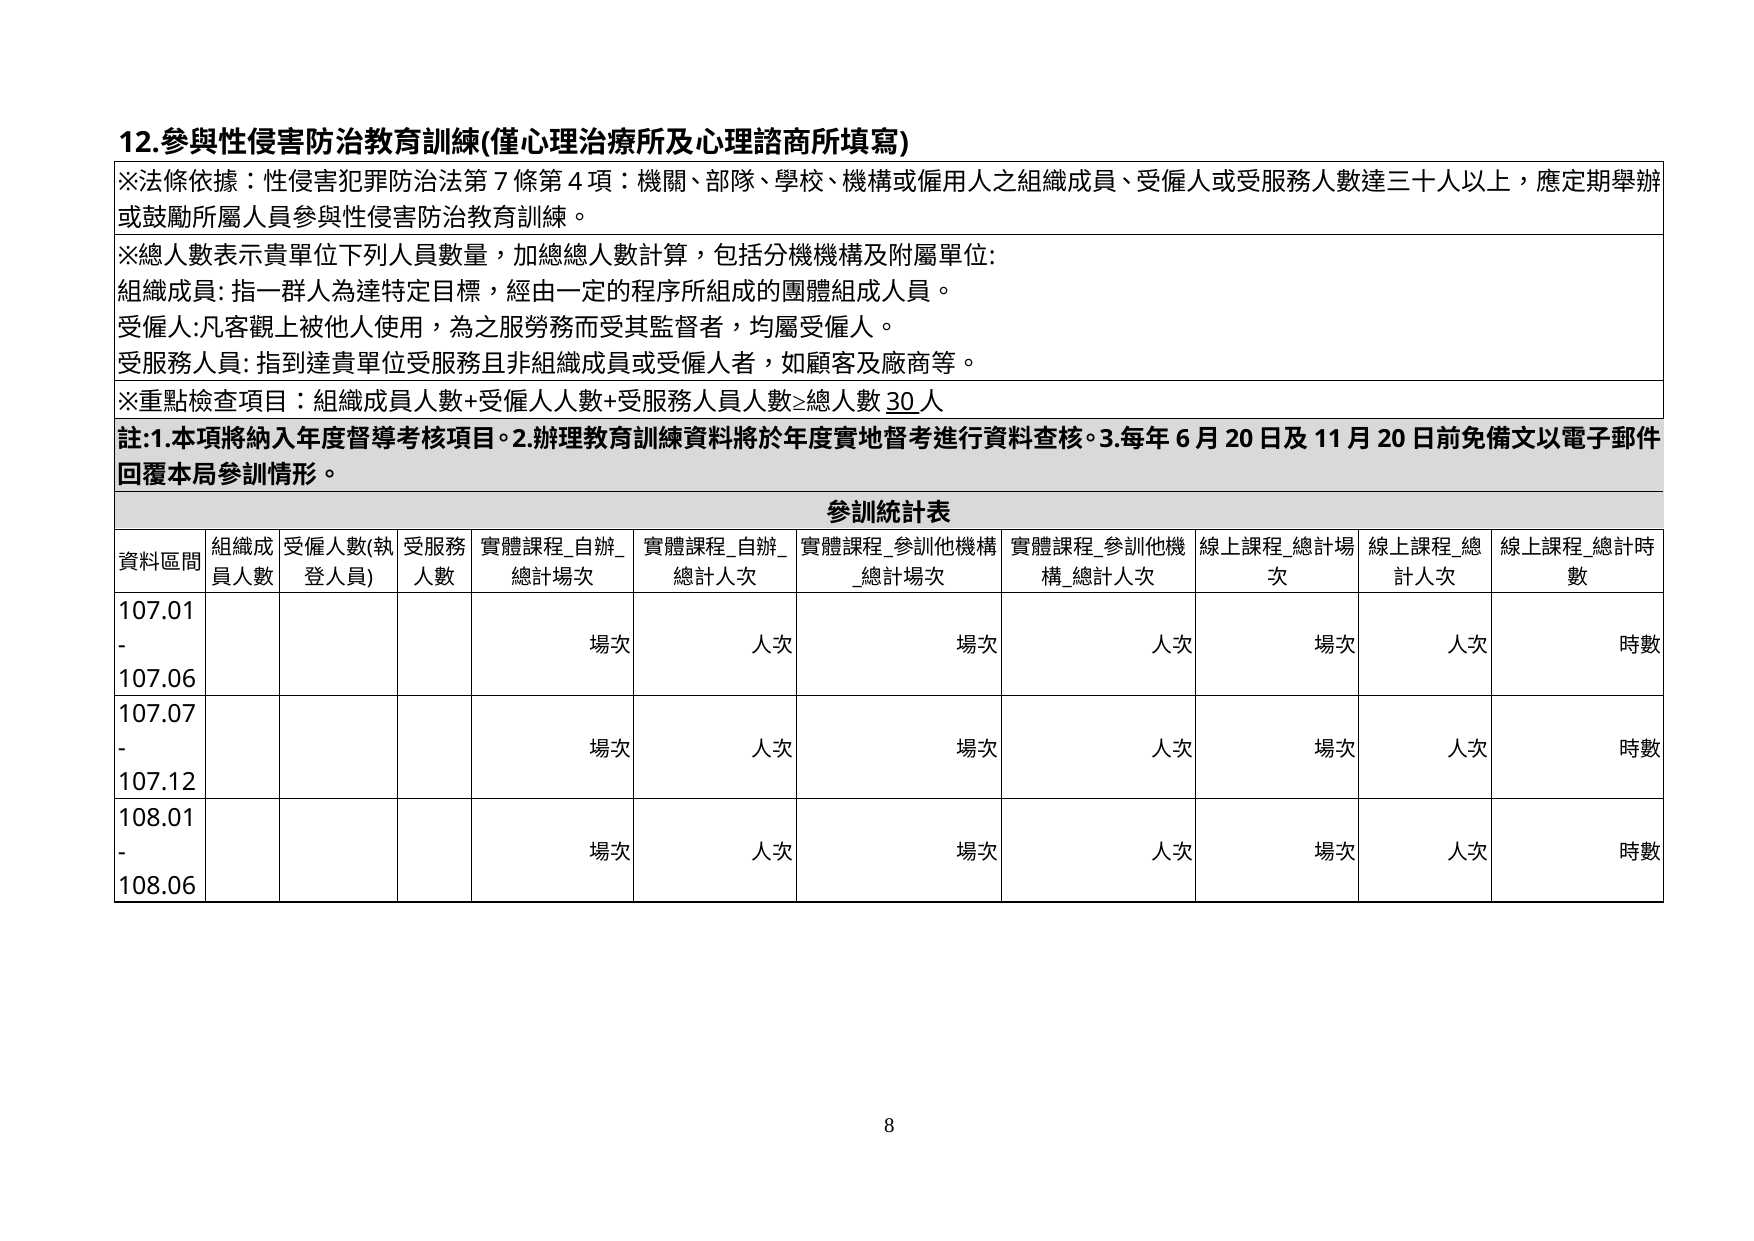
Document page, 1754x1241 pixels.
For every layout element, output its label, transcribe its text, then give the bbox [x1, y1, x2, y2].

table_cell 場次 [472, 593, 633, 695]
table_cell 人次 [1002, 799, 1195, 901]
table_cell 人次 [634, 799, 796, 901]
table_cell 場次 [1196, 593, 1358, 695]
table_cell 組織成員人數 [206, 530, 279, 592]
table_cell 場次 [797, 696, 1001, 798]
table_cell 線上課程_總計場次 [1196, 530, 1358, 592]
table_cell 人次 [1359, 696, 1491, 798]
table_cell 場次 [1196, 696, 1358, 798]
table_cell [398, 799, 471, 901]
table_cell 時數 [1492, 696, 1663, 798]
table_cell 107.01- 107.06 [115, 593, 205, 695]
table_cell 受服務人數 [398, 530, 471, 592]
table_cell 實體課程_自辦_總計場次 [472, 530, 633, 592]
table_cell ※重點檢查項目：組織成員人數+受僱人人數+受服務人員人數≥總人數30人 [115, 381, 1663, 417]
table_cell ※總人數表示貴單位下列人員數量，加總總人數計算，包括分機機構及附屬單位: 組織成員: 指一群人為達特定目標，經由一定的程序所組成的團體組成人員。 受僱人:凡客觀上被他人使用，為之服勞務而受其監督者，均屬受僱人。 受服務人員: 指到達貴單位受服務且非組織成員或受僱人者，如顧客及廠商等。 [115, 235, 1663, 380]
table_cell 線上課程_總計人次 [1359, 530, 1491, 592]
table_cell 線上課程_總計時數 [1492, 530, 1663, 592]
table_cell [280, 696, 397, 798]
table_cell 時數 [1492, 593, 1663, 695]
table_cell 場次 [797, 593, 1001, 695]
table_cell 場次 [797, 799, 1001, 901]
table_cell [398, 696, 471, 798]
table_cell 註:1.本項將納入年度督導考核項目。2.辦理教育訓練資料將於年度實地督考進行資料查核。3.每年6月20日及11月20日前免備文以電子郵件回覆本局參訓情形。 [115, 419, 1664, 491]
table_cell 場次 [472, 696, 633, 798]
table_cell [206, 696, 279, 798]
table_cell [206, 593, 279, 695]
table_cell 人次 [1002, 696, 1195, 798]
table_header ※法條依據：性侵害犯罪防治法第7條第4項：機關、部隊、學校、機構或僱用人之組織成員、受僱人或受服務人數達三十人以上，應定期舉辦或鼓勵所屬人員參與性侵害防治教育訓練。 [115, 162, 1663, 234]
table_cell 107.07- 107.12 [115, 696, 205, 798]
table_cell 參訓統計表 [115, 491, 1664, 528]
table_cell 實體課程_參訓他機構_總計人次 [1002, 530, 1195, 592]
table_cell [280, 799, 397, 901]
table_cell 人次 [1002, 593, 1195, 695]
table_cell 實體課程_參訓他機構_總計場次 [797, 530, 1001, 592]
table_cell 時數 [1492, 799, 1663, 901]
table_cell 人次 [634, 593, 796, 695]
table_cell 場次 [1196, 799, 1358, 901]
table_cell [206, 799, 279, 901]
table_cell 108.01- 108.06 [115, 799, 205, 901]
table_cell 人次 [1359, 799, 1491, 901]
table_cell [280, 593, 397, 695]
table_cell [398, 593, 471, 695]
table_cell 人次 [1359, 593, 1491, 695]
table_cell 受僱人數(執登人員) [280, 530, 397, 592]
table_cell 場次 [472, 799, 633, 901]
text 12.參與性侵害防治教育訓練(僅心理治療所及心理諮商所填寫) [118, 118, 1660, 161]
table_cell 實體課程_自辦_總計人次 [634, 530, 796, 592]
table_cell 人次 [634, 696, 796, 798]
table_cell 資料區間 [115, 530, 205, 592]
